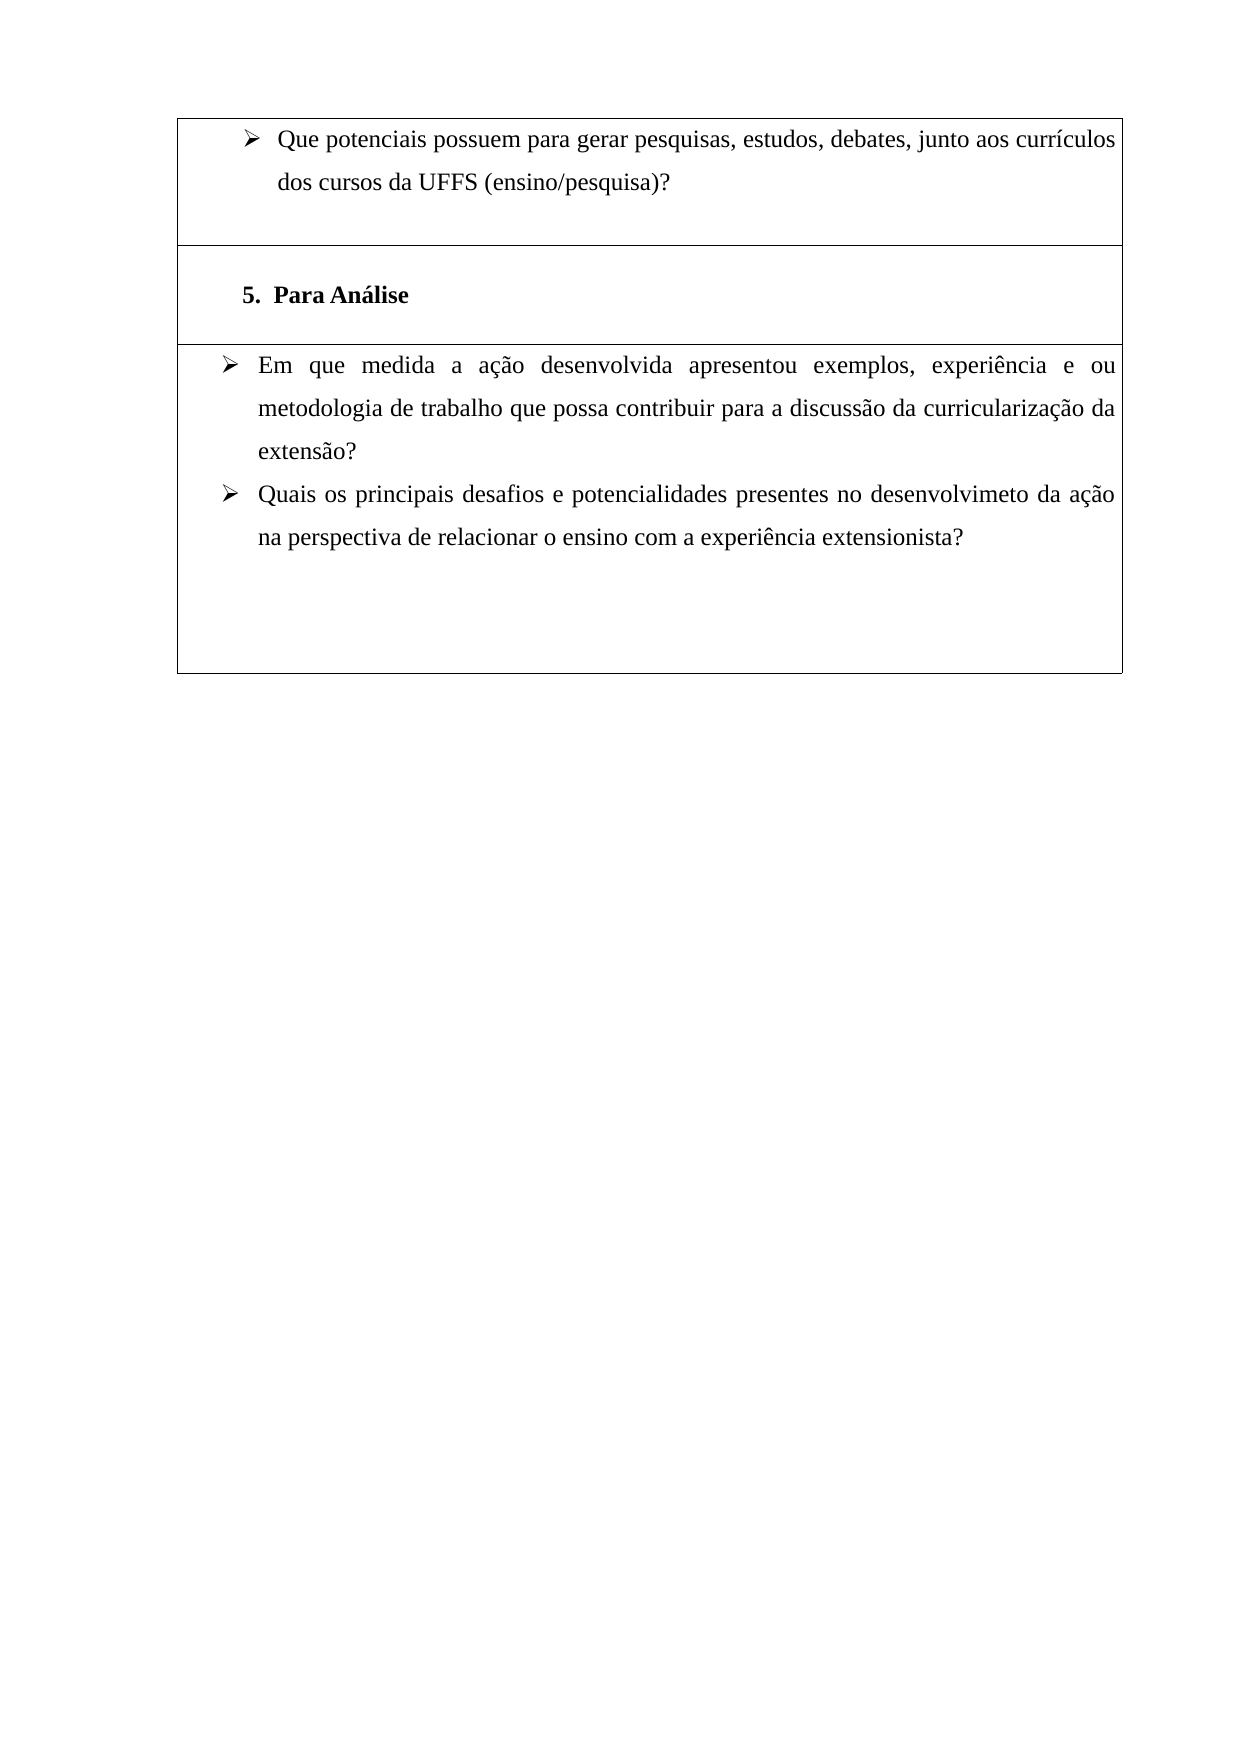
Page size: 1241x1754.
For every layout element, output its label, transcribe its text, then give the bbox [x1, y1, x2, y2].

table_cell Existem atividades previstas que formam desenvolvidas articuladas ao ensino? Que potenciais possuem para gerar pesquisas, estudos, debates, junto aos currículos dos cursos da UFFS (ensino/pesquisa)? [178, 119, 1122, 245]
table_cell Em que medida a ação desenvolvida apresentou exemplos, experiência e ou metodologia de trabalho que possa contribuir para a discussão da curricularização da extensão? Quais os principais desafios e potencialidades presentes no desenvolvimeto da ação na perspectiva de relacionar o ensino com a experiência extensionista? [178, 345, 1122, 673]
table_header 5. Para Análise [178, 246, 1122, 344]
